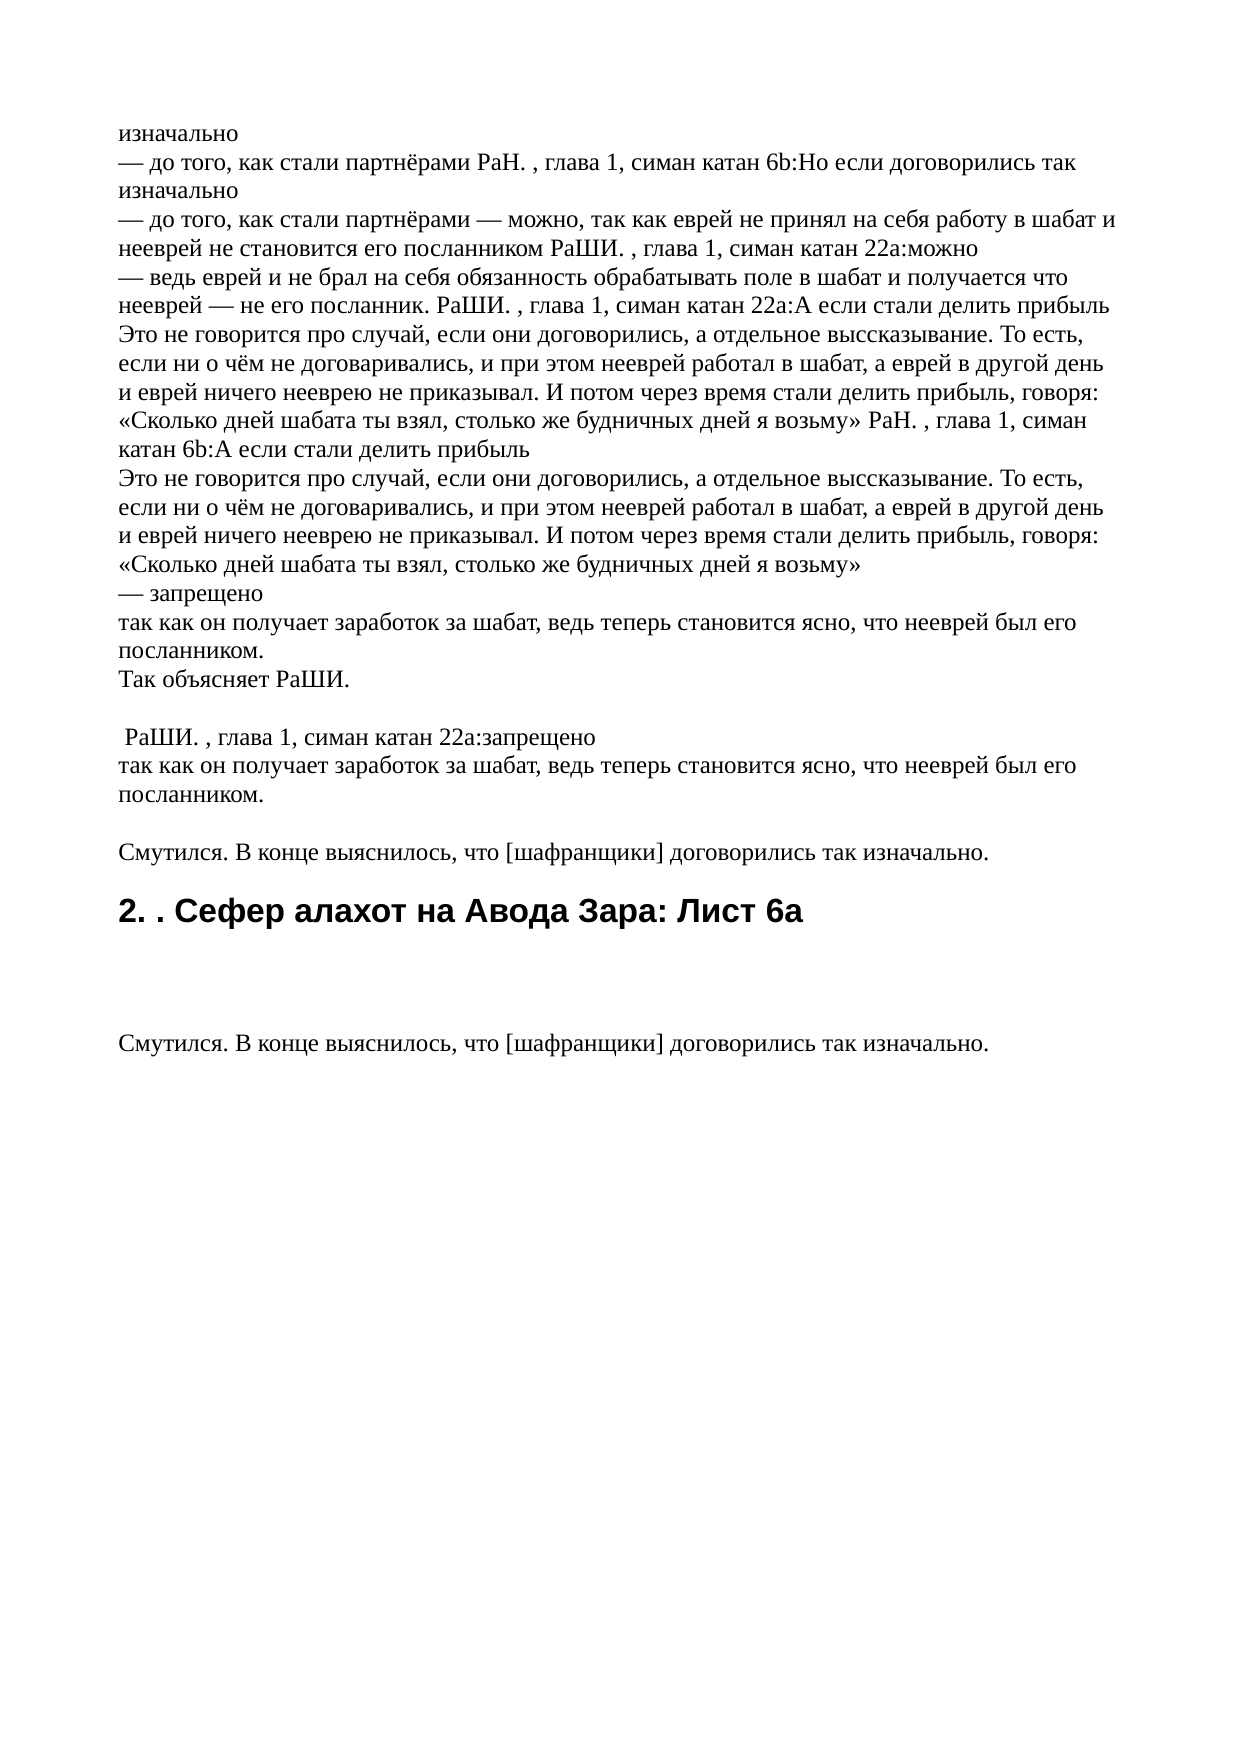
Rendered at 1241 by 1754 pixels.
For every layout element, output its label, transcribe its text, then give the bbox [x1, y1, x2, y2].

text Смутился. В конце выяснилось, что [шафранщики] договорились так изначально. [118, 808, 1122, 837]
subtitle . Сефер алахот на Авода Зара: Лист 6a [118, 837, 1122, 866]
text Смутился. В конце выяснилось, что [шафранщики] договорились так изначально. [118, 866, 1122, 981]
text РаШИ. , глава 1, симан катан 22a:взяли поле у хозяина поля, чтобы его обрабатывать. И теперь на них обоих возложена обязанность обрабатывать его вместе РаН. , глава 1, симан катан 6b:которые взяли поле поле у хозяина поля, чтобы его обрабатывать. И теперь на них обоих возложена обязанность обрабатывать его вместе Тосафот. , глава 1, симан катан 22a:не должен еврей говорить нееврею... Была такая история в дни рабейну Тама, что один еврей взыскал в уплату долга пекарню у нееврея, и у пекаря осталась доля в пекарне, и еврей брал столько-то дней, а нееврей — столько-то, и они ни о чём не договорились изначально: «Возьми ты себе в долю шабат, а я — будни». И РИ хотел сказать, что можно [так делать], так как это не похоже на поле, ведь в случае поля часть еврея становится лучше даже в будни из-за той работы, которую нееврей делает в шабат. Но в случае пекарни — ничего не улучшается от той работы, которую нееврей делает в шабат. И это в будни, и даже если не договорились изначально. И не согласился с этим рабейну Там. И видится ему что нет разницы между пекарней и полем, хотя и не улучшается [пекарня] от работы в шабат, тем не менее, это как будто [еврей] сам ставит работника. И видится р. Эльханану, что в случае пекарни даже если договорятся изначально это не поможет, так как вся пекарня принадлежит еврею и получается он её как бы сдаёт в шабат и говорит нееврею: возьми плату за то, что ты работаешь там в будни тем, что заработано в шабат. И это не похоже на ситуацию, когда еврей и нееврей взяли поле в партнёрстве, и у нееврея есть доля в самом поле. И РИ в итоге передумал и привёл доказательство мнению рабейну Тама, что нет разницы между пекарней и полем: ведь баня как пекарня, а в Тосефте трактат Дмай (гл. 6) учили: Итого: как виноградник, так и поле, так и баня или пекарня — если их взяли еврей и нееврей в партнёрстве — запрещено сказать: «Возьми ты долю свою...», кроме как если договорились изначально, до покупки, что у еврея нет никакой доли в шабат. И так же рабейну Там в той истории с пекарней сказал получить долг у нееврея, затем одолжить ему снова и договориться изначально [правильно]. Однако там, где еврей взял в залог, по всей видимости не нужно договариваться ни о чём, ведь она во владении нееврея, а плата еврею за неё идёт в качестве процентов, которые должен нееврей, и еврей не приобретает доли в пекарне. И именно «взял». Всё это со слов рабейну Иуды. РаШИ. , глава 1, симан катан 22a:не должен еврей говорить нееврею: “Возьми ты долю свою в шабат — [нельзя так говорить,] потому что [нееврей] становится посланником на половину дня, за которую отвечал [еврей] РаН. , глава 1, симан катан 6b:не должен еврей говорить нееврею: “Возьми ты долю свою в шабат — [нельзя так говорить,] потому что [нееврей] становится посланником на половину дня, за которую отвечал [еврей] РаШИ. , глава 1, симан катан 22a:Но если договорились так изначально — до того, как стали партнёрами РаН. , глава 1, симан катан 6b:Но если договорились так изначально — до того, как стали партнёрами — можно, так как еврей не принял на себя работу в шабат и нееврей не становится его посланником РаШИ. , глава 1, симан катан 22a:можно — ведь еврей и не брал на себя обязанность обрабатывать поле в шабат и получается что нееврей — не его посланник. РаШИ. , глава 1, симан катан 22a:А если стали делить прибыль Это не говорится про случай, если они договорились, а отдельное выссказывание. То есть, если ни о чём не договаривались, и при этом нееврей работал в шабат, а еврей в другой день и еврей ничего нееврею не приказывал. И потом через время стали делить прибыль, говоря: «Сколько дней шабата ты взял, столько же будничных дней я возьму» РаН. , глава 1, симан катан 6b:А если стали делить прибыль Это не говорится про случай, если они договорились, а отдельное выссказывание. То есть, если ни о чём не договаривались, и при этом нееврей работал в шабат, а еврей в другой день и еврей ничего нееврею не приказывал. И потом через время стали делить прибыль, говоря: «Сколько дней шабата ты взял, столько же будничных дней я возьму» — запрещено так как он получает заработок за шабат, ведь теперь становится ясно, что нееврей был его посланником. Так объясняет РаШИ. РаШИ. , глава 1, симан катан 22a:запрещено так как он получает заработок за шабат, ведь теперь становится ясно, что нееврей был его посланником. [118, 118, 1122, 808]
